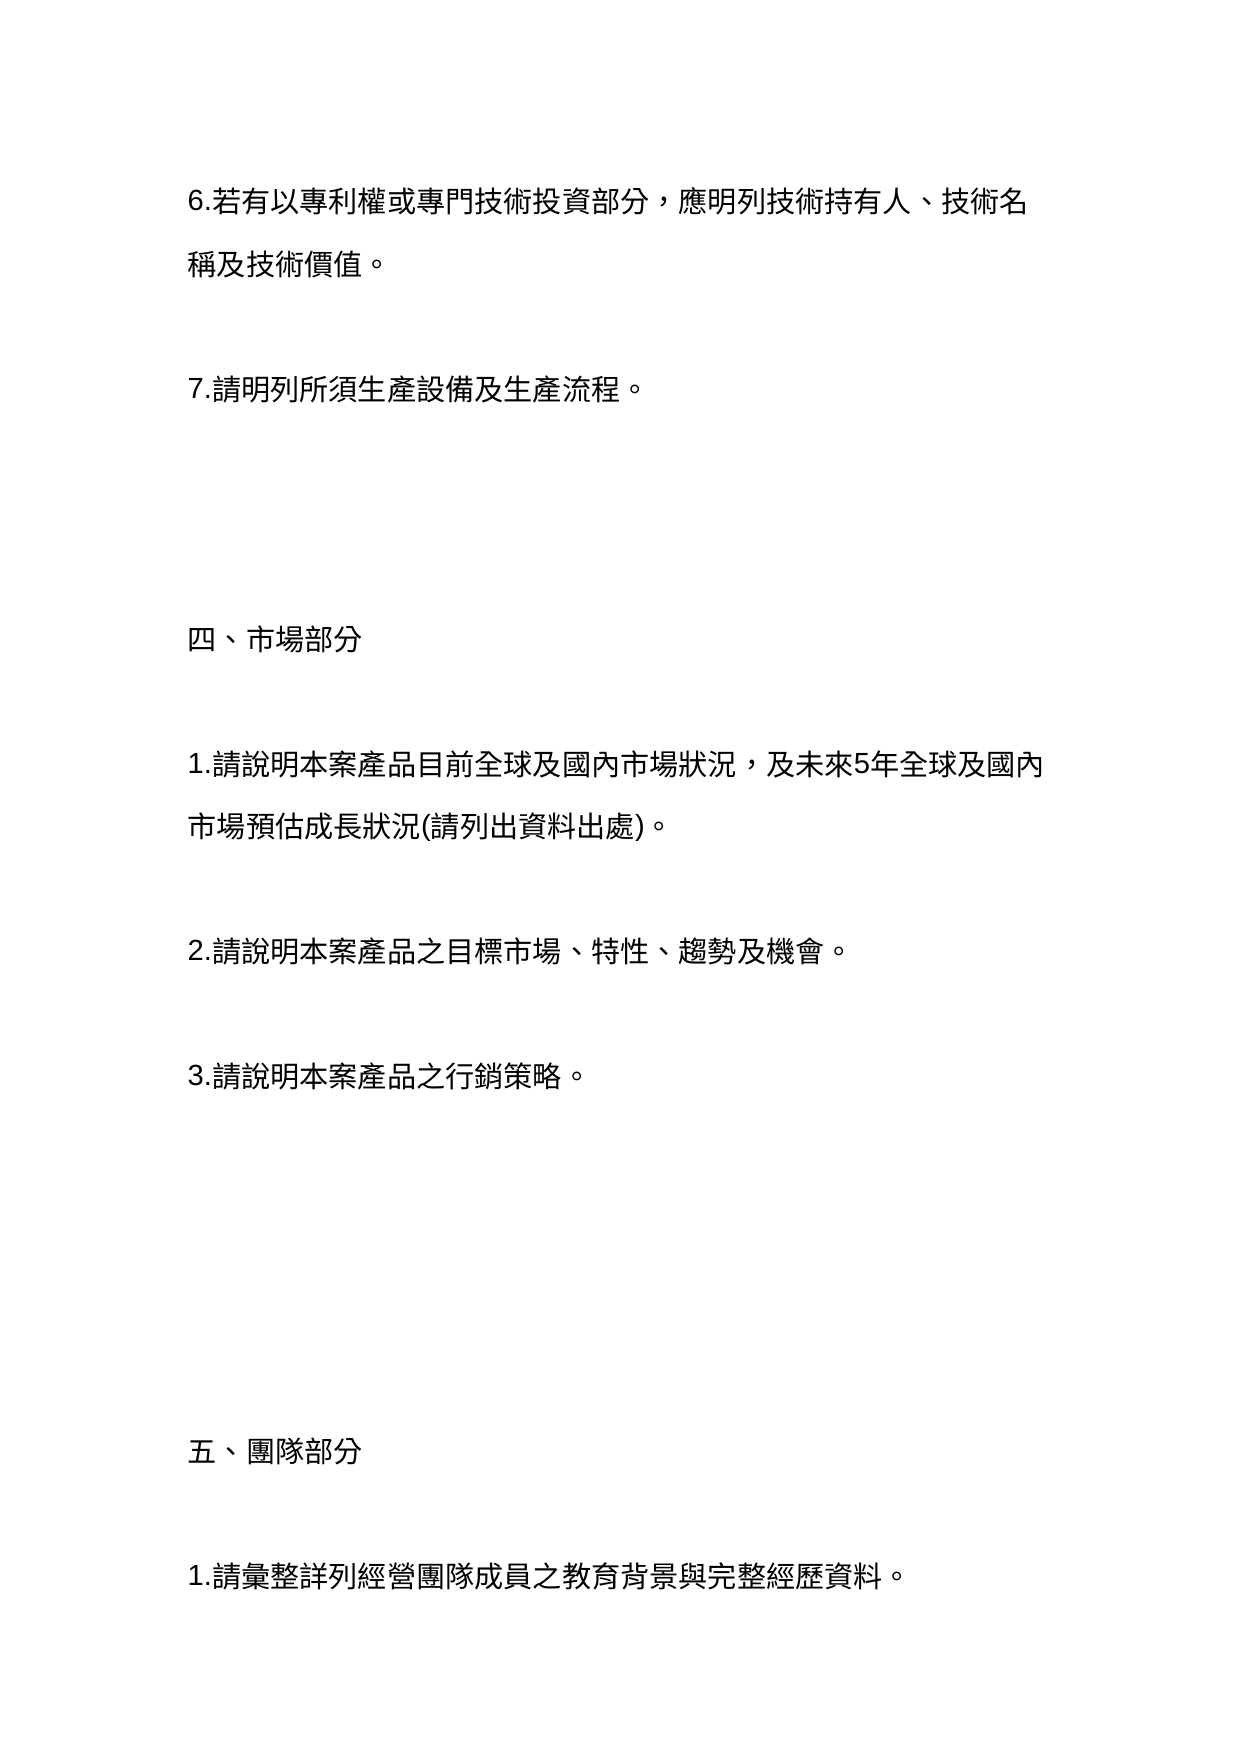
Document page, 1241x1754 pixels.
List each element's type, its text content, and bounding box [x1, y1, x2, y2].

text 3.請說明本案產品之行銷策略。 [187, 1033, 1053, 1096]
text 五、團隊部分 [187, 1408, 1053, 1471]
text 2.請說明本案產品之目標市場、特性、趨勢及機會。 [187, 908, 1053, 971]
text 7.請明列所須生產設備及生產流程。 [187, 346, 1053, 408]
text 6.若有以專利權或專門技術投資部分，應明列技術持有人、技術名稱及技術價值。 [187, 158, 1053, 283]
text 四、市場部分 [187, 596, 1053, 658]
text 1.請彙整詳列經營團隊成員之教育背景與完整經歷資料。 [187, 1533, 1053, 1596]
text 1.請說明本案產品目前全球及國內市場狀況，及未來5年全球及國內市場預估成長狀況(請列出資料出處)。 [187, 721, 1053, 846]
